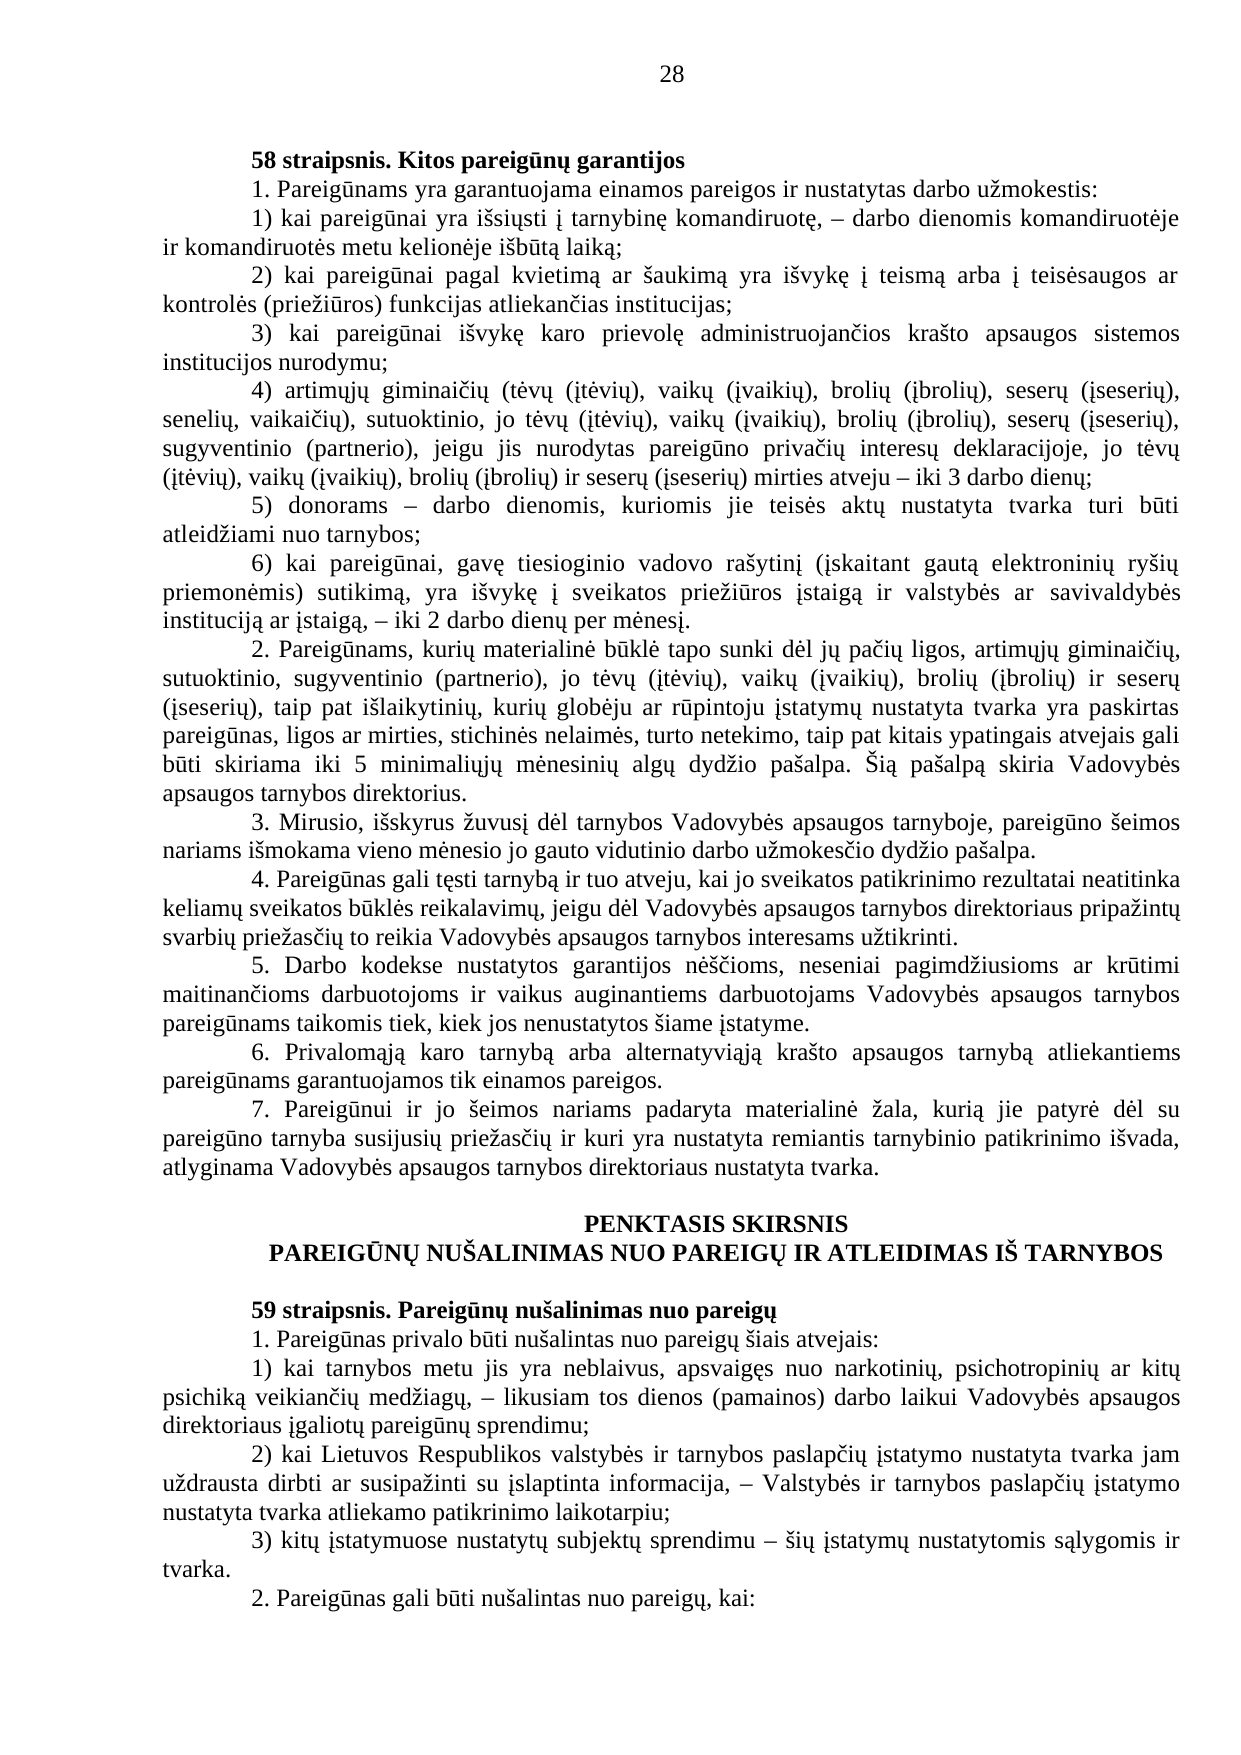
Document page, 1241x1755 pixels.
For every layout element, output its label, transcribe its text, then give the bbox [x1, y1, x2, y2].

text 1) kai pareigūnai yra išsiųsti į tarnybinę komandiruotę, – darbo dienomis komandiruotėje ir komandiruotės metu kelionėje išbūtą laiką; [162, 203, 1181, 260]
text 4. Pareigūnas gali tęsti tarnybą ir tuo atveju, kai jo sveikatos patikrinimo rezultatai neatitinka keliamų sveikatos būklės reikalavimų, jeigu dėl Vadovybės apsaugos tarnybos direktoriaus pripažintų svarbių priežasčių to reikia Vadovybės apsaugos tarnybos interesams užtikrinti. [162, 864, 1181, 950]
text PAREIGŪNŲ NUŠALINIMAS NUO PAREIGŲ IR ATLEIDIMAS IŠ TARNYBOS [162, 1238, 1181, 1267]
text 4) artimųjų giminaičių (tėvų (įtėvių), vaikų (įvaikių), brolių (įbrolių), seserų (įseserių), senelių, vaikaičių), sutuoktinio, jo tėvų (įtėvių), vaikų (įvaikių), brolių (įbrolių), seserų (įseserių), sugyventinio (partnerio), jeigu jis nurodytas pareigūno privačių interesų deklaracijoje, jo tėvų (įtėvių), vaikų (įvaikių), brolių (įbrolių) ir seserų (įseserių) mirties atveju – iki 3 darbo dienų; [162, 375, 1181, 490]
text 1) kai tarnybos metu jis yra neblaivus, apsvaigęs nuo narkotinių, psichotropinių ar kitų psichiką veikiančių medžiagų, – likusiam tos dienos (pamainos) darbo laikui Vadovybės apsaugos direktoriaus įgaliotų pareigūnų sprendimu; [162, 1353, 1181, 1439]
text 58 straipsnis. Kitos pareigūnų garantijos [162, 145, 1181, 174]
text 7. Pareigūnui ir jo šeimos nariams padaryta materialinė žala, kurią jie patyrė dėl su pareigūno tarnyba susijusių priežasčių ir kuri yra nustatyta remiantis tarnybinio patikrinimo išvada, atlyginama Vadovybės apsaugos tarnybos direktoriaus nustatyta tvarka. [162, 1094, 1181, 1180]
text 5. Darbo kodekse nustatytos garantijos nėščioms, neseniai pagimdžiusioms ar krūtimi maitinančioms darbuotojoms ir vaikus auginantiems darbuotojams Vadovybės apsaugos tarnybos pareigūnams taikomis tiek, kiek jos nenustatytos šiame įstatyme. [162, 950, 1181, 1037]
text 2. Pareigūnams, kurių materialinė būklė tapo sunki dėl jų pačių ligos, artimųjų giminaičių, sutuoktinio, sugyventinio (partnerio), jo tėvų (įtėvių), vaikų (įvaikių), brolių (įbrolių) ir seserų (įseserių), taip pat išlaikytinių, kurių globėju ar rūpintoju įstatymų nustatyta tvarka yra paskirtas pareigūnas, ligos ar mirties, stichinės nelaimės, turto netekimo, taip pat kitais ypatingais atvejais gali būti skiriama iki 5 minimaliųjų mėnesinių algų dydžio pašalpa. Šią pašalpą skiria Vadovybės apsaugos tarnybos direktorius. [162, 634, 1181, 807]
text 2. Pareigūnas gali būti nušalintas nuo pareigų, kai: [162, 1583, 1181, 1612]
text 1. Pareigūnams yra garantuojama einamos pareigos ir nustatytas darbo užmokestis: [162, 174, 1181, 203]
text PENKTASIS SKIRSNIS [162, 1209, 1181, 1238]
text 3) kitų įstatymuose nustatytų subjektų sprendimu – šių įstatymų nustatytomis sąlygomis ir tvarka. [162, 1525, 1181, 1583]
text 3. Mirusio, išskyrus žuvusį dėl tarnybos Vadovybės apsaugos tarnyboje, pareigūno šeimos nariams išmokama vieno mėnesio jo gauto vidutinio darbo užmokesčio dydžio pašalpa. [162, 807, 1181, 864]
text 5) donorams – darbo dienomis, kuriomis jie teisės aktų nustatyta tvarka turi būti atleidžiami nuo tarnybos; [162, 490, 1181, 548]
text 6. Privalomąją karo tarnybą arba alternatyviąją krašto apsaugos tarnybą atliekantiems pareigūnams garantuojamos tik einamos pareigos. [162, 1037, 1181, 1094]
text 1. Pareigūnas privalo būti nušalintas nuo pareigų šiais atvejais: [162, 1324, 1181, 1353]
text 2) kai Lietuvos Respublikos valstybės ir tarnybos paslapčių įstatymo nustatyta tvarka jam uždrausta dirbti ar susipažinti su įslaptinta informacija, – Valstybės ir tarnybos paslapčių įstatymo nustatyta tvarka atliekamo patikrinimo laikotarpiu; [162, 1439, 1181, 1525]
text 2) kai pareigūnai pagal kvietimą ar šaukimą yra išvykę į teismą arba į teisėsaugos ar kontrolės (priežiūros) funkcijas atliekančias institucijas; [162, 260, 1181, 318]
text 3) kai pareigūnai išvykę karo prievolę administruojančios krašto apsaugos sistemos institucijos nurodymu; [162, 318, 1181, 375]
text 6) kai pareigūnai, gavę tiesioginio vadovo rašytinį (įskaitant gautą elektroninių ryšių priemonėmis) sutikimą, yra išvykę į sveikatos priežiūros įstaigą ir valstybės ar savivaldybės instituciją ar įstaigą, – iki 2 darbo dienų per mėnesį. [162, 548, 1181, 634]
text 59 straipsnis. Pareigūnų nušalinimas nuo pareigų [162, 1295, 1181, 1324]
